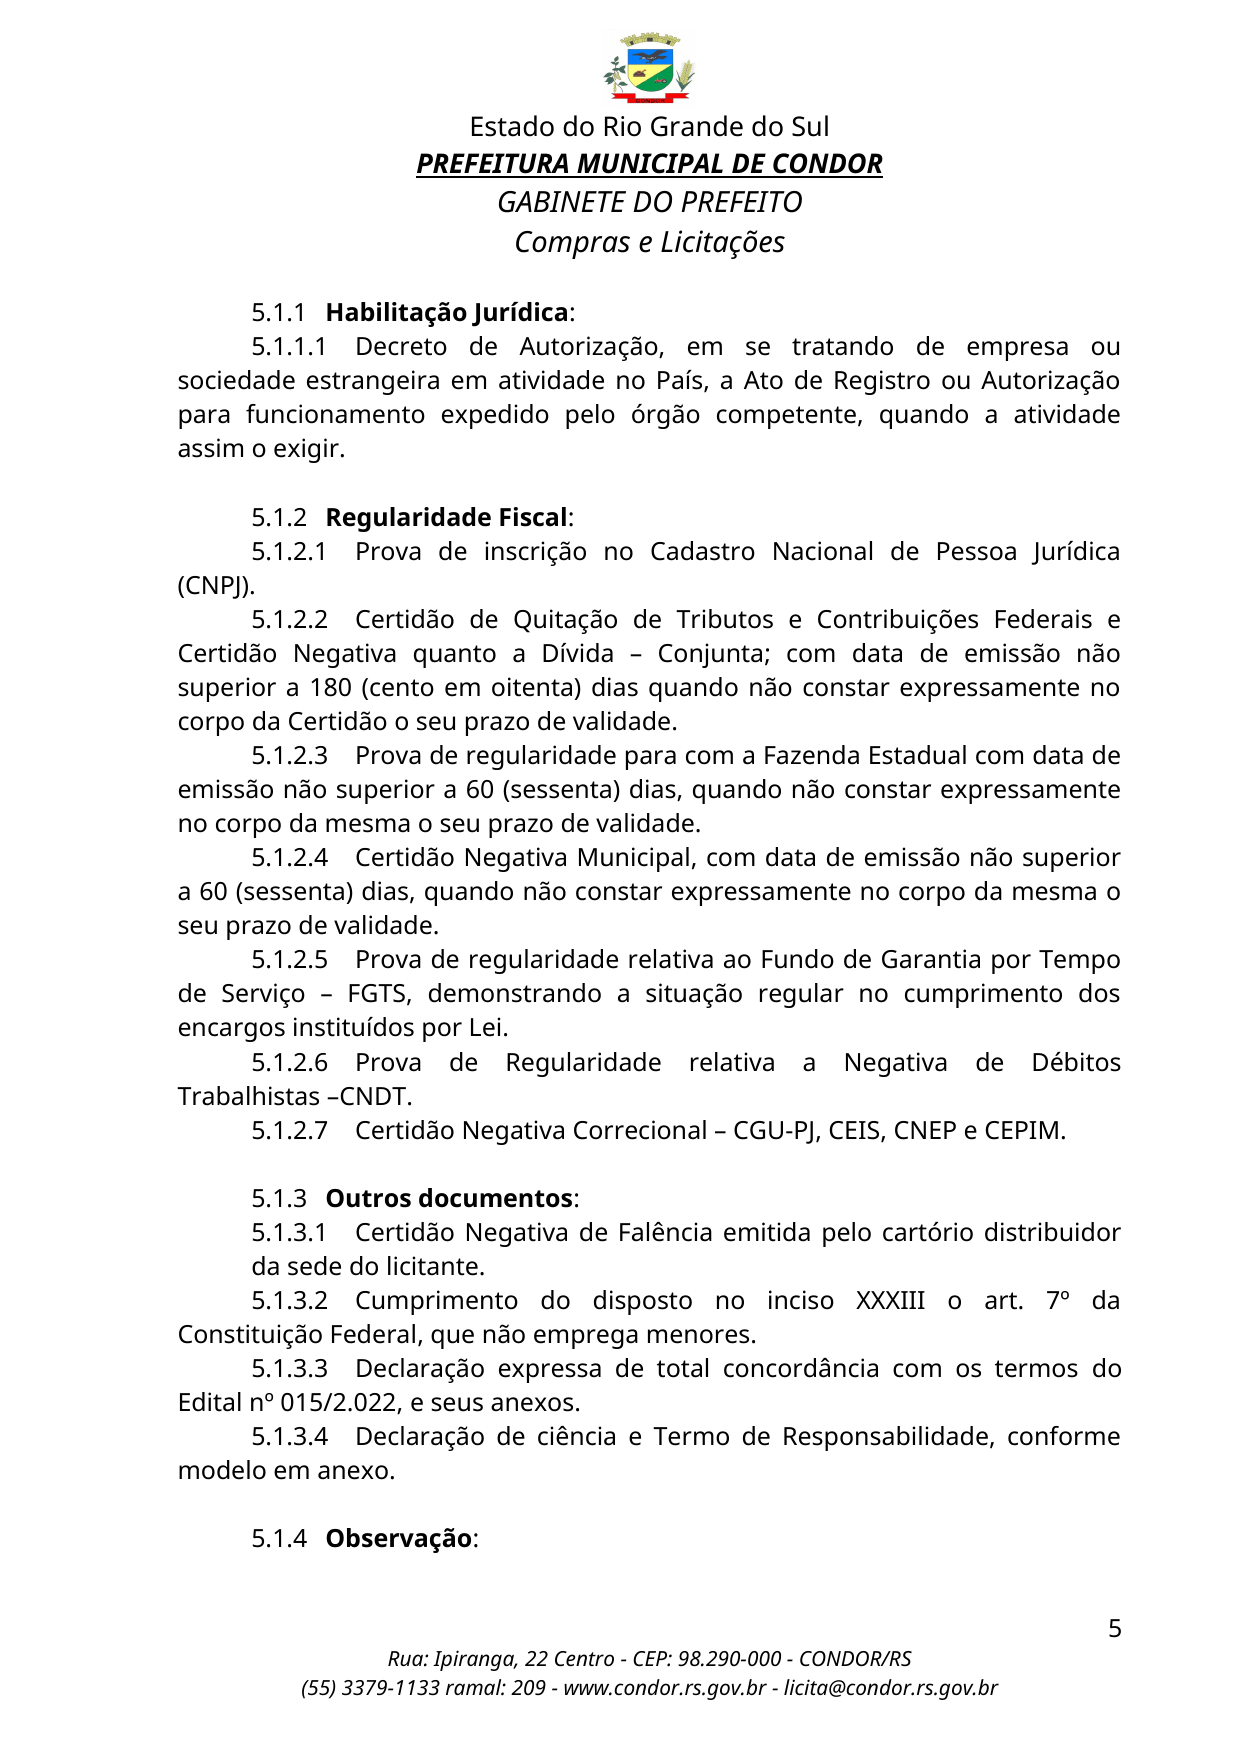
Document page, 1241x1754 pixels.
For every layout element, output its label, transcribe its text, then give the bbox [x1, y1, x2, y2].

list Certidão de Quitação de Tributos e Contribuições Federais e Certidão Negativa quanto a Dívida – Conjunta; com data de emissão não superior a 180 (cento em oitenta) dias quando não constar expressamente no corpo da Certidão o seu prazo de validade. [177, 601, 1122, 738]
list Decreto de Autorização, em se tratando de empresa ou sociedade estrangeira em atividade no País, a Ato de Registro ou Autorização para funcionamento expedido pelo órgão competente, quando a atividade assim o exigir. [177, 329, 1122, 465]
picture [602, 29, 698, 108]
list Certidão Negativa de Falência emitida pelo cartório distribuidor da sede do licitante. [251, 1214, 1122, 1283]
list Prova de Regularidade relativa a Negativa de Débitos Trabalhistas –CNDT. [177, 1044, 1122, 1112]
list Prova de inscrição no Cadastro Nacional de Pessoa Jurídica (CNPJ). [177, 533, 1122, 601]
list Declaração de ciência e Termo de Responsabilidade, conforme modelo em anexo. [177, 1419, 1122, 1487]
list Certidão Negativa Municipal, com data de emissão não superior a 60 (sessenta) dias, quando não constar expressamente no corpo da mesma o seu prazo de validade. [177, 840, 1122, 942]
list Declaração expressa de total concordância com os termos do Edital nº 015/2.022, e seus anexos. [177, 1351, 1122, 1419]
list Certidão Negativa Correcional – CGU-PJ, CEIS, CNEP e CEPIM. [177, 1112, 1122, 1146]
list Observação: [251, 1521, 1122, 1555]
list Outros documentos: [251, 1180, 1122, 1214]
list Prova de regularidade para com a Fazenda Estadual com data de emissão não superior a 60 (sessenta) dias, quando não constar expressamente no corpo da mesma o seu prazo de validade. [177, 738, 1122, 840]
list Prova de regularidade relativa ao Fundo de Garantia por Tempo de Serviço – FGTS, demonstrando a situação regular no cumprimento dos encargos instituídos por Lei. [177, 942, 1122, 1044]
list Regularidade Fiscal: [251, 499, 1122, 533]
list Cumprimento do disposto no inciso XXXIII o art. 7º da Constituição Federal, que não emprega menores. [177, 1283, 1122, 1351]
list Habilitação Jurídica: [251, 295, 1122, 329]
